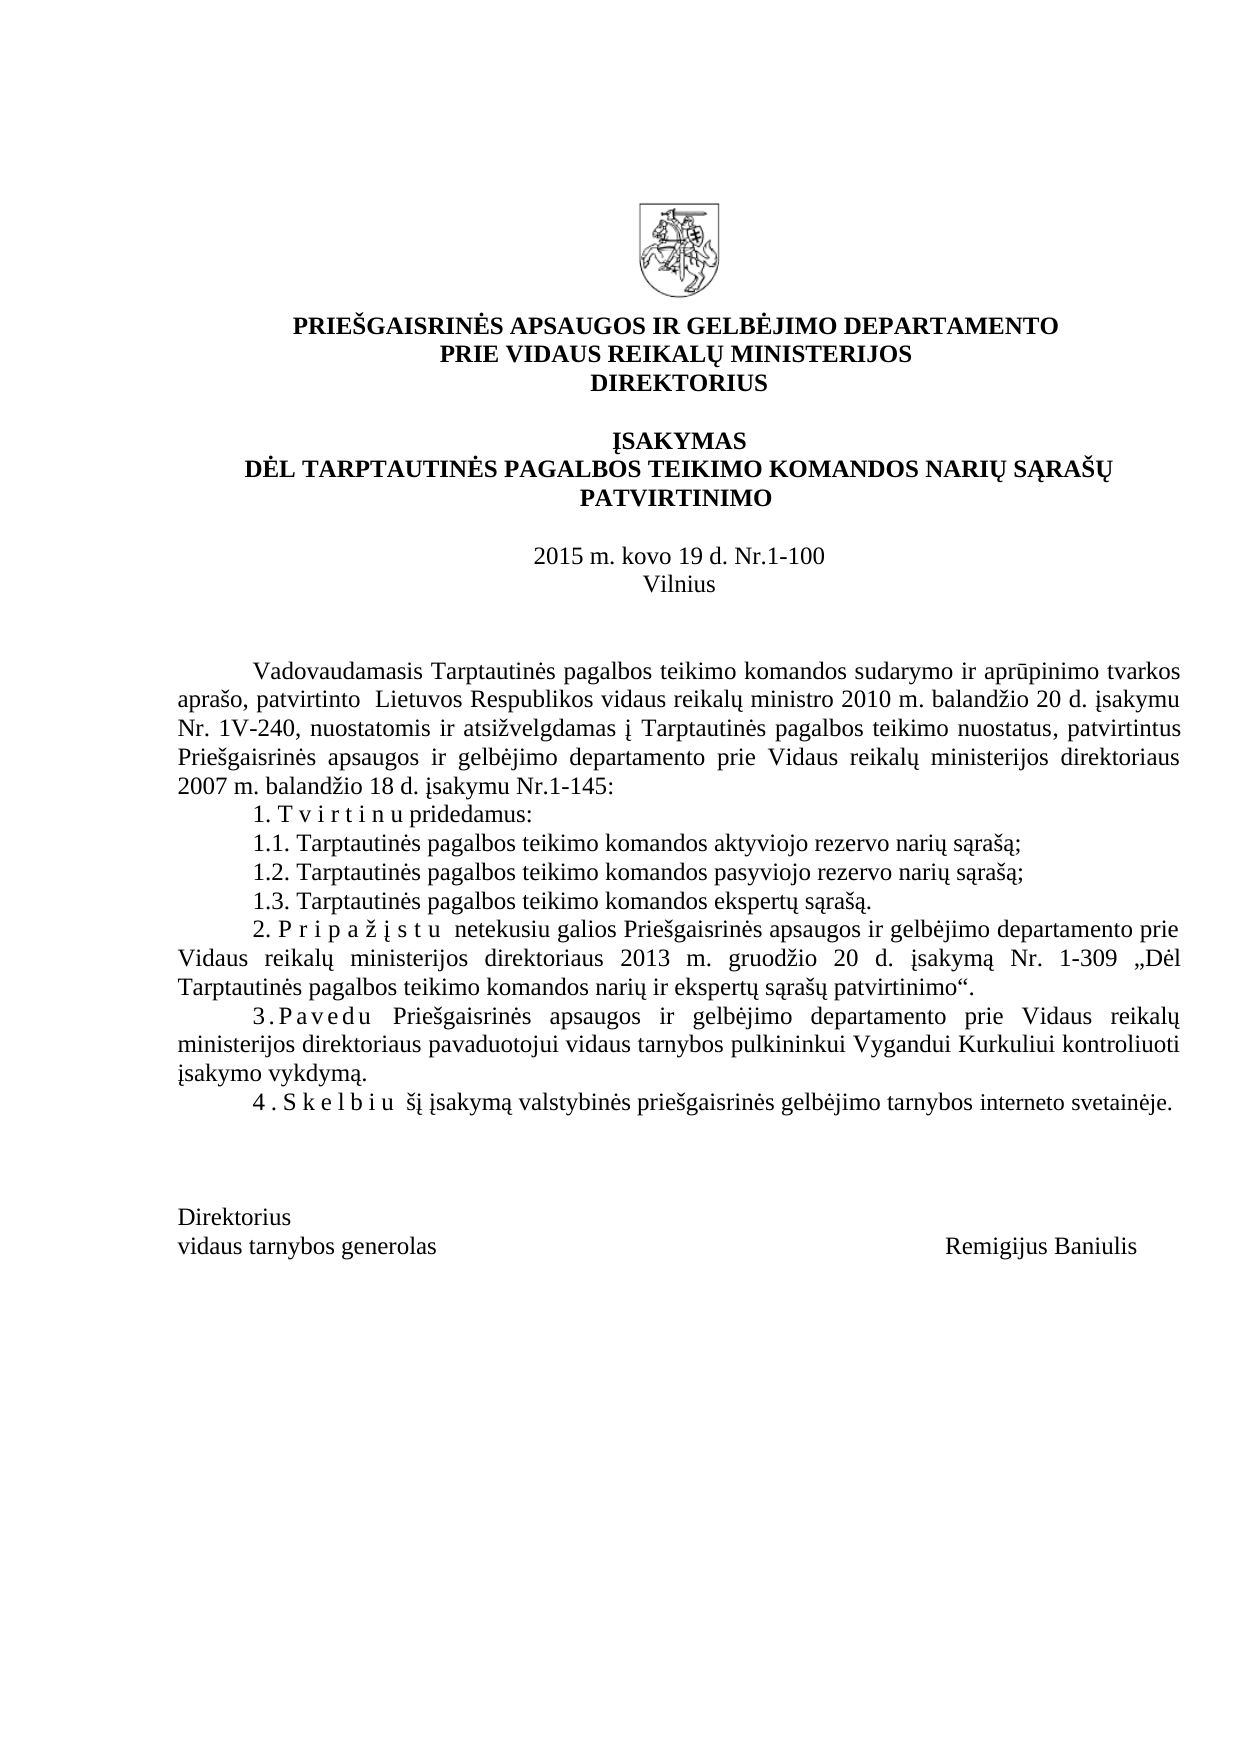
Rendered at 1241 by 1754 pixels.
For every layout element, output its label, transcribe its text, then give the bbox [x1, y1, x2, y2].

text PRIEŠGAISRINĖS APSAUGOS IR GELBĖJIMO DEPARTAMENTO [177, 311, 1181, 339]
text Vilnius [177, 569, 1181, 598]
text DĖL TARPTAUTINĖS PAGALBOS TEIKIMO KOMANDOS NARIŲ SĄRAŠŲ PATVIRTINIMO [177, 454, 1181, 512]
text vidaus tarnybos generolas Remigijus Baniulis [177, 1231, 1181, 1259]
text 2015 m. kovo 19 d. Nr.1-100 [177, 541, 1181, 569]
text Direktorius [177, 1202, 1181, 1231]
text 1.3. Tarptautinės pagalbos teikimo komandos ekspertų sąrašą. [177, 886, 1181, 914]
text 4.Skelbiu šį įsakymą valstybinės priešgaisrinės gelbėjimo tarnybos interneto svetainėje. [177, 1087, 1181, 1116]
text 1.1. Tarptautinės pagalbos teikimo komandos aktyviojo rezervo narių sąrašą; [177, 828, 1181, 857]
text 3.Pavedu Priešgaisrinės apsaugos ir gelbėjimo departamento prie Vidaus reikalų ministerijos direktoriaus pavaduotojui vidaus tarnybos pulkininkui Vygandui Kurkuliui kontroliuoti įsakymo vykdymą. [177, 1001, 1181, 1087]
text 2. P r i p a ž į s t u netekusiu galios Priešgaisrinės apsaugos ir gelbėjimo departamento prie Vidaus reikalų ministerijos direktoriaus 2013 m. gruodžio 20 d. įsakymą Nr. 1-309 „Dėl Tarptautinės pagalbos teikimo komandos narių ir ekspertų sąrašų patvirtinimo“. [177, 914, 1181, 1001]
text ĮSAKYMAS [177, 426, 1181, 454]
text PRIE VIDAUS REIKALŲ MINISTERIJOS [177, 339, 1181, 368]
text Vadovaudamasis Tarptautinės pagalbos teikimo komandos sudarymo ir aprūpinimo tvarkos aprašo, patvirtinto Lietuvos Respublikos vidaus reikalų ministro 2010 m. balandžio 20 d. įsakymu Nr. 1V-240, nuostatomis ir atsižvelgdamas į Tarptautinės pagalbos teikimo nuostatus, patvirtintus Priešgaisrinės apsaugos ir gelbėjimo departamento prie Vidaus reikalų ministerijos direktoriaus 2007 m. balandžio 18 d. įsakymu Nr.1-145: [177, 656, 1181, 799]
text 1. T v i r t i n u pridedamus: [177, 799, 1181, 828]
text DIREKTORIUS [177, 368, 1181, 397]
text 1.2. Tarptautinės pagalbos teikimo komandos pasyviojo rezervo narių sąrašą; [177, 857, 1181, 886]
